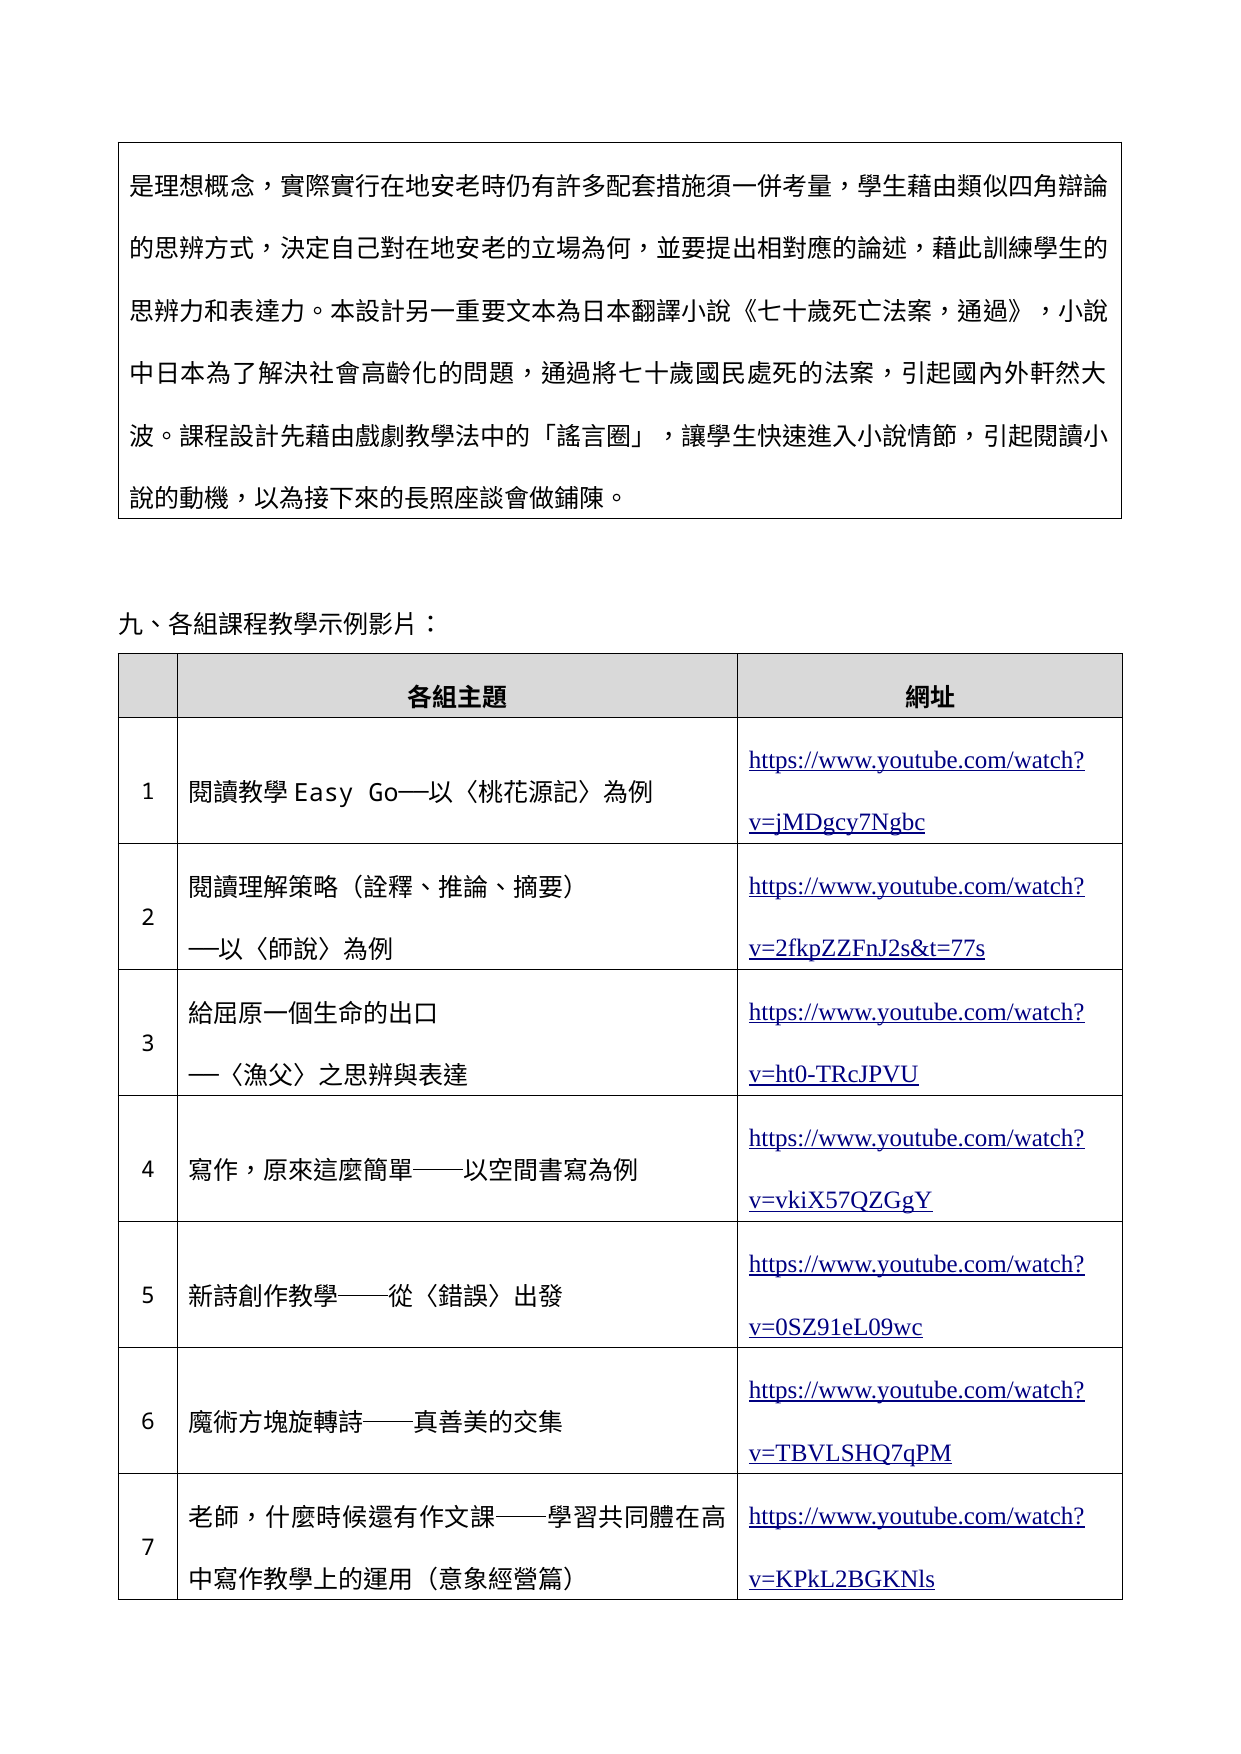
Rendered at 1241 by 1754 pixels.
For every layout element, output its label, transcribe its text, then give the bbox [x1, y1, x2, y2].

table_cell 閱讀理解策略（詮釋、推論、摘要） ──以〈師說〉為例 [178, 844, 737, 969]
table_cell 6 [119, 1348, 177, 1473]
table_header [119, 654, 177, 717]
table_cell https://www.youtube.com/watch?v=jMDgcy7Ngbc [738, 718, 1122, 843]
table_cell https://www.youtube.com/watch?v=0SZ91eL09wc [738, 1222, 1122, 1347]
table_cell https://www.youtube.com/watch?v=TBVLSHQ7qPM [738, 1348, 1122, 1473]
table_cell https://www.youtube.com/watch?v=KPkL2BGKNls [738, 1474, 1122, 1599]
table_cell https://www.youtube.com/watch?v=vkiX57QZGgY [738, 1096, 1122, 1221]
text 九、各組課程教學示例影片： [118, 581, 1122, 644]
table_cell 魔術方塊旋轉詩──真善美的交集 [178, 1348, 737, 1473]
table_cell 1 [119, 718, 177, 843]
table_cell 7 [119, 1474, 177, 1599]
table_header 各組主題 [178, 654, 737, 717]
table_cell 新詩創作教學──從〈錯誤〉出發 [178, 1222, 737, 1347]
table_cell https://www.youtube.com/watch?v=ht0-TRcJPVU [738, 970, 1122, 1095]
table_cell 2 [119, 844, 177, 969]
table_cell https://www.youtube.com/watch?v=2fkpZZFnJ2s&t=77s [738, 844, 1122, 969]
table_cell 給屈原一個生命的出口 ──〈漁父〉之思辨與表達 [178, 970, 737, 1095]
table_header 網址 [738, 654, 1122, 717]
table_cell 5 [119, 1222, 177, 1347]
table_cell 寫作，原來這麼簡單──以空間書寫為例 [178, 1096, 737, 1221]
table_cell 老師，什麼時候還有作文課──學習共同體在高中寫作教學上的運用（意象經營篇） [178, 1474, 737, 1599]
table_cell 閱讀教學Easy Go──以〈桃花源記〉為例 [178, 718, 737, 843]
table_cell 3 [119, 970, 177, 1095]
table_cell 4 [119, 1096, 177, 1221]
